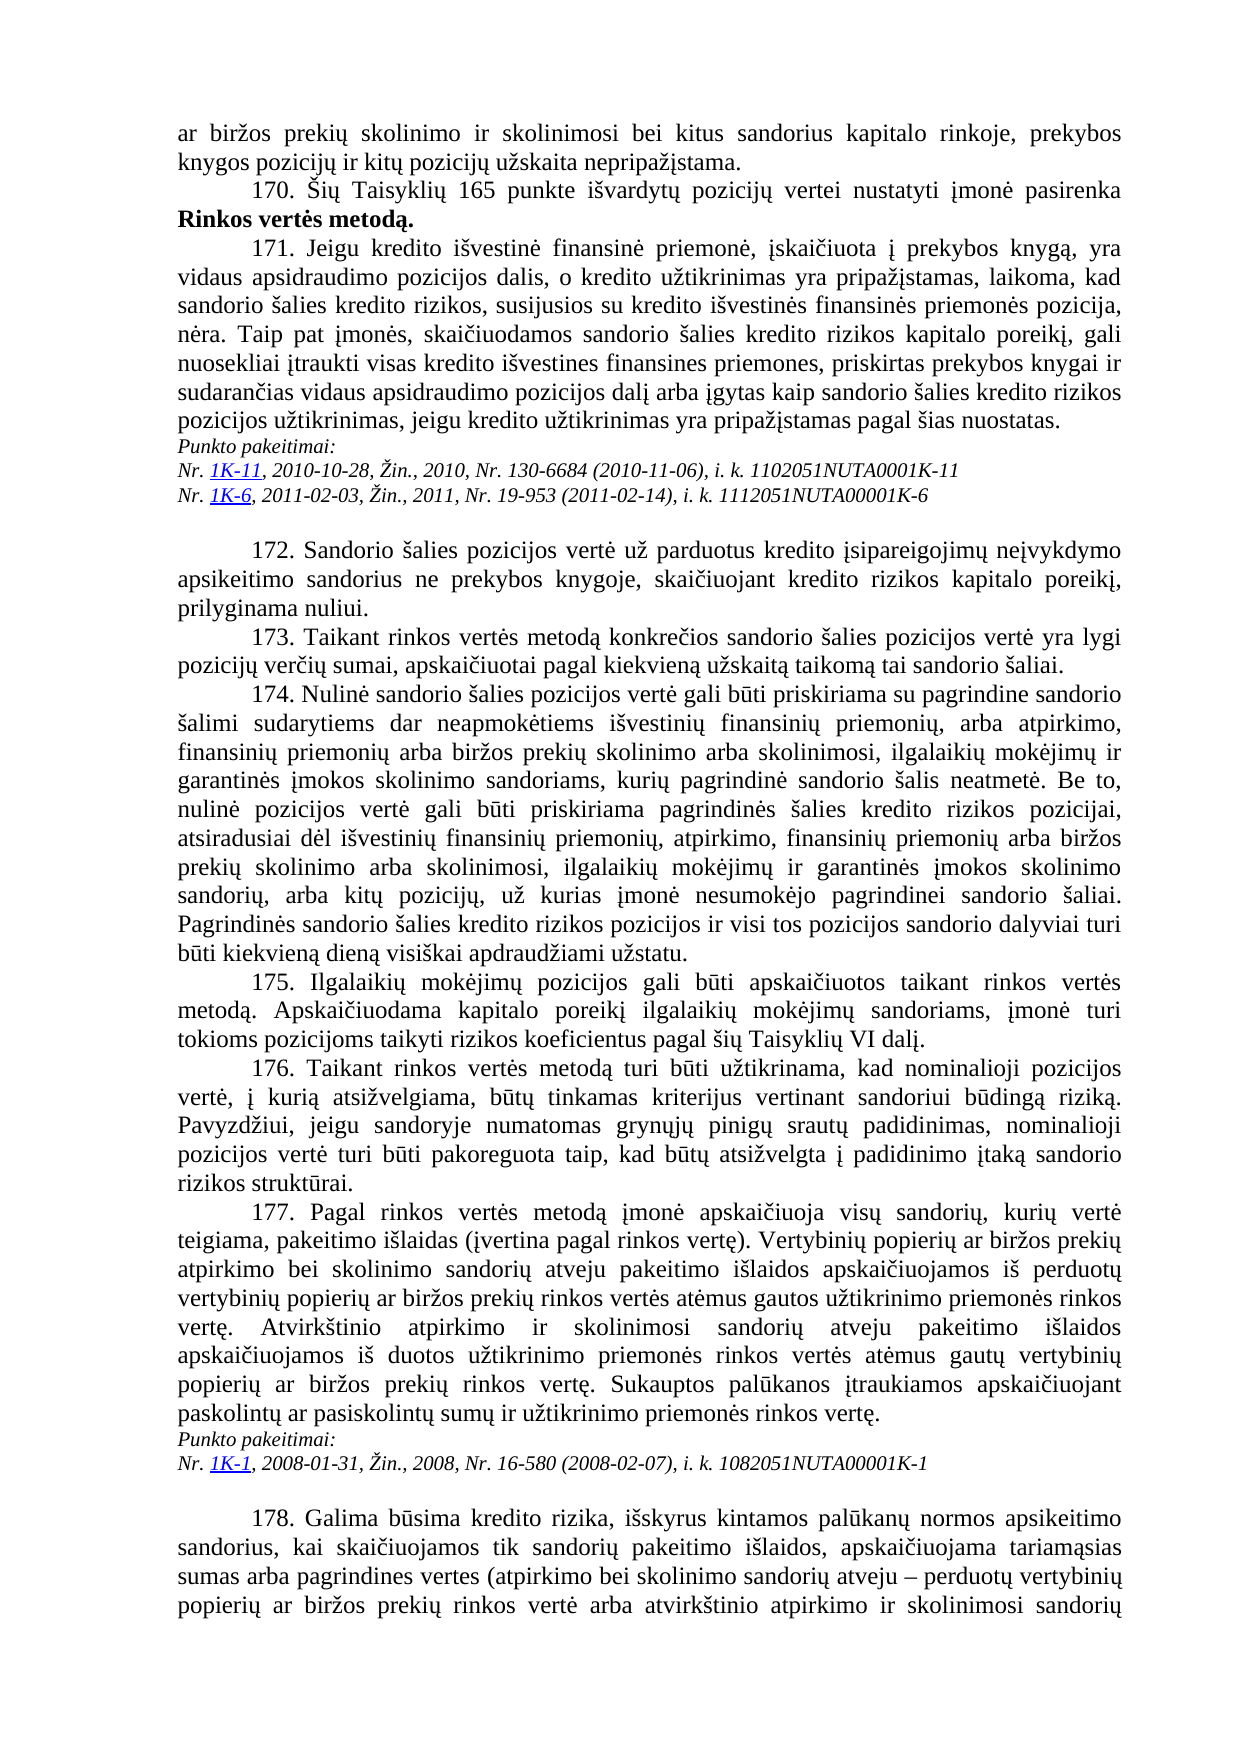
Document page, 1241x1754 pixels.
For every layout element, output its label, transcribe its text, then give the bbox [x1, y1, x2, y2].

text Nr. 1K-1, 2008-01-31, Žin., 2008, Nr. 16-580 (2008-02-07), i. k. 1082051NUTA00001K-1 [177, 1451, 1122, 1475]
text Punkto pakeitimai: [177, 1427, 1122, 1451]
text 178. Galima būsima kredito rizika, išskyrus kintamos palūkanų normos apsikeitimo sandorius, kai skaičiuojamos tik sandorių pakeitimo išlaidos, apskaičiuojama tariamąsias sumas arba pagrindines vertes (atpirkimo bei skolinimo sandorių atveju – perduotų vertybinių popierių ar biržos prekių rinkos vertė arba atvirkštinio atpirkimo ir skolinimosi sandorių [177, 1503, 1122, 1618]
text 173. Taikant rinkos vertės metodą konkrečios sandorio šalies pozicijos vertė yra lygi pozicijų verčių sumai, apskaičiuotai pagal kiekvieną užskaitą taikomą tai sandorio šaliai. [177, 622, 1122, 679]
text ar biržos prekių skolinimo ir skolinimosi bei kitus sandorius kapitalo rinkoje, prekybos knygos pozicijų ir kitų pozicijų užskaita nepripažįstama. [177, 118, 1122, 176]
text 176. Taikant rinkos vertės metodą turi būti užtikrinama, kad nominalioji pozicijos vertė, į kurią atsižvelgiama, būtų tinkamas kriterijus vertinant sandoriui būdingą riziką. Pavyzdžiui, jeigu sandoryje numatomas grynųjų pinigų srautų padidinimas, nominalioji pozicijos vertė turi būti pakoreguota taip, kad būtų atsižvelgta į padidinimo įtaką sandorio rizikos struktūrai. [177, 1053, 1122, 1197]
text 175. Ilgalaikių mokėjimų pozicijos gali būti apskaičiuotos taikant rinkos vertės metodą. Apskaičiuodama kapitalo poreikį ilgalaikių mokėjimų sandoriams, įmonė turi tokioms pozicijoms taikyti rizikos koeficientus pagal šių Taisyklių VI dalį. [177, 967, 1122, 1053]
text Punkto pakeitimai: [177, 434, 1122, 458]
text 172. Sandorio šalies pozicijos vertė už parduotus kredito įsipareigojimų neįvykdymo apsikeitimo sandorius ne prekybos knygoje, skaičiuojant kredito rizikos kapitalo poreikį, prilyginama nuliui. [177, 535, 1122, 622]
text Nr. 1K-11, 2010-10-28, Žin., 2010, Nr. 130-6684 (2010-11-06), i. k. 1102051NUTA0001K-11 [177, 458, 1122, 482]
text 174. Nulinė sandorio šalies pozicijos vertė gali būti priskiriama su pagrindine sandorio šalimi sudarytiems dar neapmokėtiems išvestinių finansinių priemonių, arba atpirkimo, finansinių priemonių arba biržos prekių skolinimo arba skolinimosi, ilgalaikių mokėjimų ir garantinės įmokos skolinimo sandoriams, kurių pagrindinė sandorio šalis neatmetė. Be to, nulinė pozicijos vertė gali būti priskiriama pagrindinės šalies kredito rizikos pozicijai, atsiradusiai dėl išvestinių finansinių priemonių, atpirkimo, finansinių priemonių arba biržos prekių skolinimo arba skolinimosi, ilgalaikių mokėjimų ir garantinės įmokos skolinimo sandorių, arba kitų pozicijų, už kurias įmonė nesumokėjo pagrindinei sandorio šaliai. Pagrindinės sandorio šalies kredito rizikos pozicijos ir visi tos pozicijos sandorio dalyviai turi būti kiekvieną dieną visiškai apdraudžiami užstatu. [177, 679, 1122, 967]
text 171. Jeigu kredito išvestinė finansinė priemonė, įskaičiuota į prekybos knygą, yra vidaus apsidraudimo pozicijos dalis, o kredito užtikrinimas yra pripažįstamas, laikoma, kad sandorio šalies kredito rizikos, susijusios su kredito išvestinės finansinės priemonės pozicija, nėra. Taip pat įmonės, skaičiuodamos sandorio šalies kredito rizikos kapitalo poreikį, gali nuosekliai įtraukti visas kredito išvestines finansines priemones, priskirtas prekybos knygai ir sudarančias vidaus apsidraudimo pozicijos dalį arba įgytas kaip sandorio šalies kredito rizikos pozicijos užtikrinimas, jeigu kredito užtikrinimas yra pripažįstamas pagal šias nuostatas. [177, 233, 1122, 434]
text Nr. 1K-6, 2011-02-03, Žin., 2011, Nr. 19-953 (2011-02-14), i. k. 1112051NUTA00001K-6 [177, 482, 1122, 507]
text 177. Pagal rinkos vertės metodą įmonė apskaičiuoja visų sandorių, kurių vertė teigiama, pakeitimo išlaidas (įvertina pagal rinkos vertę). Vertybinių popierių ar biržos prekių atpirkimo bei skolinimo sandorių atveju pakeitimo išlaidos apskaičiuojamos iš perduotų vertybinių popierių ar biržos prekių rinkos vertės atėmus gautos užtikrinimo priemonės rinkos vertę. Atvirkštinio atpirkimo ir skolinimosi sandorių atveju pakeitimo išlaidos apskaičiuojamos iš duotos užtikrinimo priemonės rinkos vertės atėmus gautų vertybinių popierių ar biržos prekių rinkos vertę. Sukauptos palūkanos įtraukiamos apskaičiuojant paskolintų ar pasiskolintų sumų ir užtikrinimo priemonės rinkos vertę. [177, 1197, 1122, 1427]
text 170. Šių Taisyklių 165 punkte išvardytų pozicijų vertei nustatyti įmonė pasirenka Rinkos vertės metodą. [177, 176, 1122, 233]
